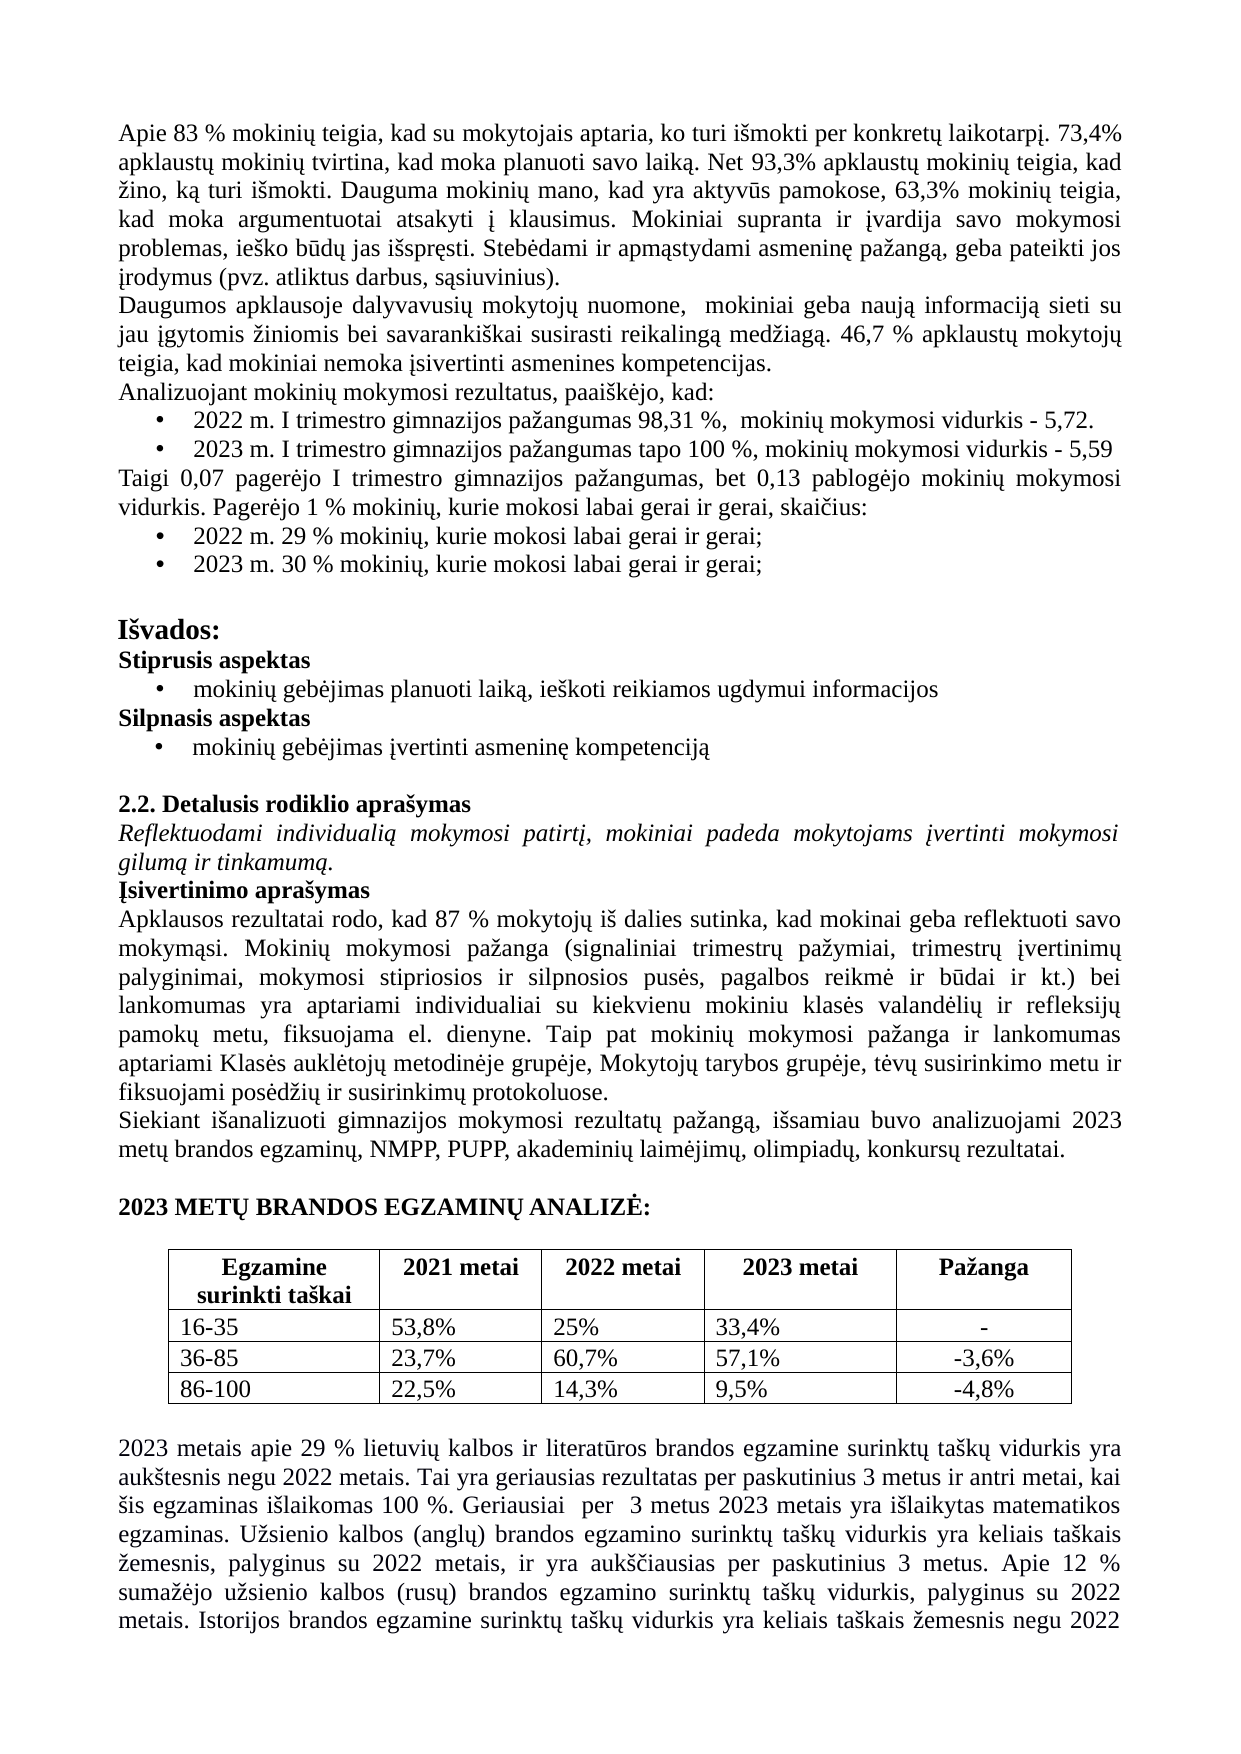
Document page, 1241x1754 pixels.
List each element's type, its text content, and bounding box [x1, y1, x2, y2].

list 2023 m. 30 % mokinių, kurie mokosi labai gerai ir gerai; [156, 549, 1122, 578]
text Apklausos rezultatai rodo, kad 87 % mokytojų iš dalies sutinka, kad mokinai geba reflektuoti savo mokymąsi. Mokinių mokymosi pažanga (signaliniai trimestrų pažymiai, trimestrų įvertinimų palyginimai, mokymosi stipriosios ir silpnosios pusės, pagalbos reikmė ir būdai ir kt.) bei lankomumas yra aptariami individualiai su kiekvienu mokiniu klasės valandėlių ir refleksijų pamokų metu, fiksuojama el. dienyne. Taip pat mokinių mokymosi pažanga ir lankomumas aptariami Klasės auklėtojų metodinėje grupėje, Mokytojų tarybos grupėje, tėvų susirinkimo metu ir fiksuojami posėdžių ir susirinkimų protokoluose. [118, 904, 1122, 1105]
text Siekiant išanalizuoti gimnazijos mokymosi rezultatų pažangą, išsamiau buvo analizuojami 2023 metų brandos egzaminų, NMPP, PUPP, akademinių laimėjimų, olimpiadų, konkursų rezultatai. [118, 1105, 1122, 1163]
table_cell 23,7% [380, 1342, 541, 1372]
table_cell 16-35 [169, 1310, 379, 1341]
table_cell 86-100 [169, 1373, 379, 1403]
text Apie 83 % mokinių teigia, kad su mokytojais aptaria, ko turi išmokti per konkretų laikotarpį. 73,4% apklaustų mokinių tvirtina, kad moka planuoti savo laiką. Net 93,3% apklaustų mokinių teigia, kad žino, ką turi išmokti. Dauguma mokinių mano, kad yra aktyvūs pamokose, 63,3% mokinių teigia, kad moka argumentuotai atsakyti į klausimus. Mokiniai supranta ir įvardija savo mokymosi problemas, ieško būdų jas išspręsti. Stebėdami ir apmąstydami asmeninę pažangą, geba pateikti jos įrodymus (pvz. atliktus darbus, sąsiuvinius). [118, 118, 1122, 291]
table_cell -3,6% [897, 1342, 1071, 1372]
list mokinių gebėjimas įvertinti asmeninę kompetenciją [154, 732, 1122, 760]
text 2023 METŲ BRANDOS EGZAMINŲ ANALIZĖ: [118, 1192, 1122, 1220]
table_cell 33,4% [705, 1310, 896, 1341]
text Taigi 0,07 pagerėjo I trimestro gimnazijos pažangumas, bet 0,13 pablogėjo mokinių mokymosi vidurkis. Pagerėjo 1 % mokinių, kurie mokosi labai gerai ir gerai, skaičius: [118, 463, 1122, 521]
text Įsivertinimo aprašymas [118, 875, 1122, 904]
table_cell 53,8% [380, 1310, 541, 1341]
text Išvados: [117, 612, 1122, 645]
text Reflektuodami individualią mokymosi patirtį, mokiniai padeda mokytojams įvertinti mokymosi gilumą ir tinkamumą. [118, 818, 1122, 875]
table_cell 22,5% [380, 1373, 541, 1403]
table_cell 25% [542, 1310, 704, 1341]
list 2022 m. I trimestro gimnazijos pažangumas 98,31 %, mokinių mokymosi vidurkis - 5,72. [156, 406, 1122, 434]
table_cell 14,3% [542, 1373, 704, 1403]
text 2023 metais apie 29 % lietuvių kalbos ir literatūros brandos egzamine surinktų taškų vidurkis yra aukštesnis negu 2022 metais. Tai yra geriausias rezultatas per paskutinius 3 metus ir antri metai, kai šis egzaminas išlaikomas 100 %. Geriausiai per 3 metus 2023 metais yra išlaikytas matematikos egzaminas. Užsienio kalbos (anglų) brandos egzamino surinktų taškų vidurkis yra keliais taškais žemesnis, palyginus su 2022 metais, ir yra aukščiausias per paskutinius 3 metus. Apie 12 % sumažėjo užsienio kalbos (rusų) brandos egzamino surinktų taškų vidurkis, palyginus su 2022 metais. Istorijos brandos egzamine surinktų taškų vidurkis yra keliais taškais žemesnis negu 2022 [118, 1433, 1122, 1634]
list mokinių gebėjimas planuoti laiką, ieškoti reikiamos ugdymui informacijos [156, 674, 1122, 703]
list 2023 m. I trimestro gimnazijos pažangumas tapo 100 %, mokinių mokymosi vidurkis - 5,59 [156, 434, 1122, 463]
table_cell 60,7% [542, 1342, 704, 1372]
text Stiprusis aspektas [118, 645, 1122, 674]
table_cell 36-85 [169, 1342, 379, 1372]
table_header 2022 metai [542, 1250, 704, 1309]
table_cell 57,1% [705, 1342, 896, 1372]
text 2.2. Detalusis rodiklio aprašymas [118, 789, 1122, 818]
text Silpnasis aspektas [118, 703, 1122, 732]
table_header 2021 metai [380, 1250, 541, 1309]
text Daugumos apklausoje dalyvavusių mokytojų nuomone, mokiniai geba naują informaciją sieti su jau įgytomis žiniomis bei savarankiškai susirasti reikalingą medžiagą. 46,7 % apklaustų mokytojų teigia, kad mokiniai nemoka įsivertinti asmenines kompetencijas. [118, 291, 1122, 377]
text Analizuojant mokinių mokymosi rezultatus, paaiškėjo, kad: [118, 377, 1122, 406]
table_header 2023 metai [705, 1250, 896, 1309]
table_cell - [897, 1310, 1071, 1341]
table_cell 9,5% [705, 1373, 896, 1403]
table_header Egzamine surinkti taškai [169, 1250, 379, 1309]
table_cell -4,8% [897, 1373, 1071, 1403]
list 2022 m. 29 % mokinių, kurie mokosi labai gerai ir gerai; [156, 521, 1122, 549]
table_header Pažanga [897, 1250, 1071, 1309]
